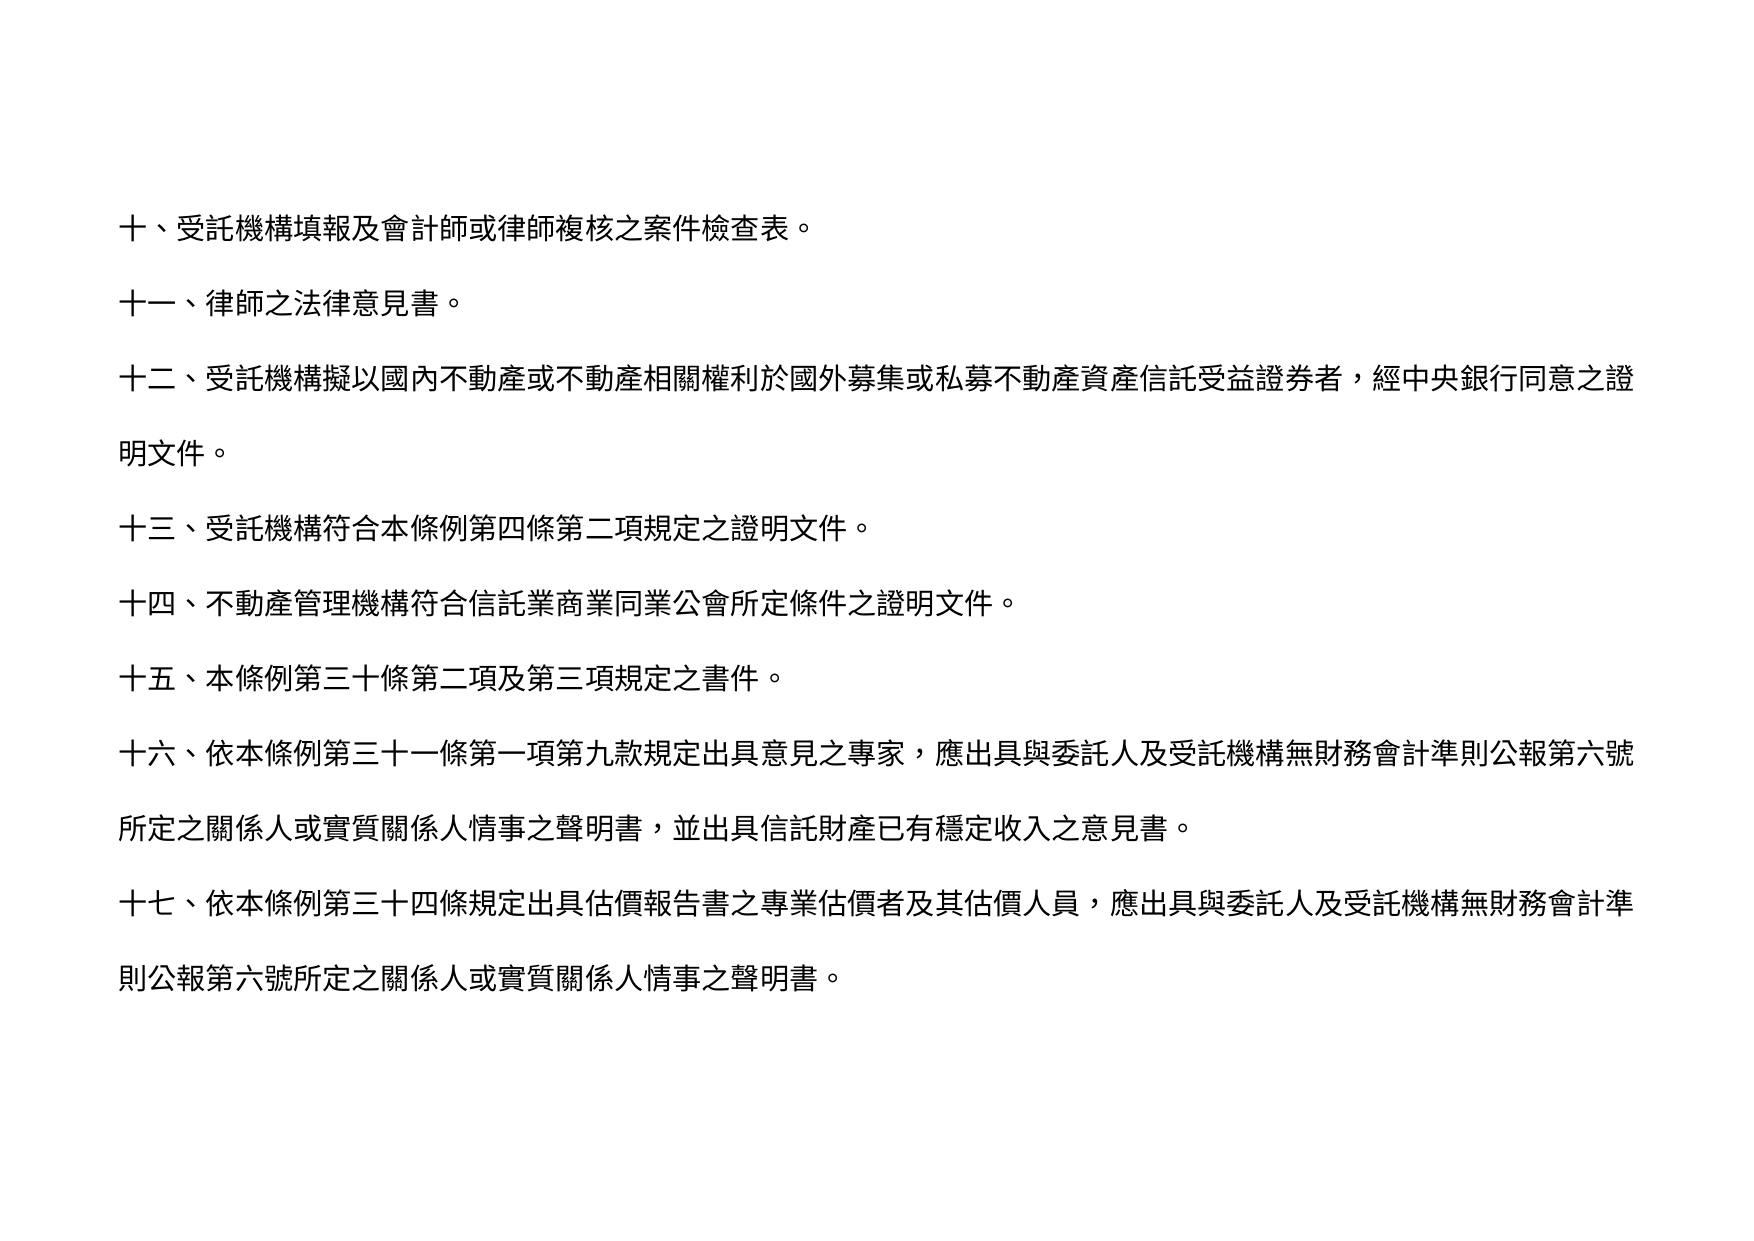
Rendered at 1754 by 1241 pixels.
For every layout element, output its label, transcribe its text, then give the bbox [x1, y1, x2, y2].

text 十五、本條例第三十條第二項及第三項規定之書件。 [118, 639, 1636, 714]
text 十七、依本條例第三十四條規定出具估價報告書之專業估價者及其估價人員，應出具與委託人及受託機構無財務會計準則公報第六號所定之關係人或實質關係人情事之聲明書。 [118, 864, 1636, 1014]
text 十二、受託機構擬以國內不動產或不動產相關權利於國外募集或私募不動產資產信託受益證券者，經中央銀行同意之證明文件。 [118, 339, 1636, 489]
text 十、受託機構填報及會計師或律師複核之案件檢查表。 [118, 189, 1636, 264]
text 十四、不動產管理機構符合信託業商業同業公會所定條件之證明文件。 [118, 564, 1636, 639]
text 十六、依本條例第三十一條第一項第九款規定出具意見之專家，應出具與委託人及受託機構無財務會計準則公報第六號所定之關係人或實質關係人情事之聲明書，並出具信託財產已有穩定收入之意見書。 [118, 714, 1636, 864]
text 十三、受託機構符合本條例第四條第二項規定之證明文件。 [118, 489, 1636, 564]
text 十一、律師之法律意見書。 [118, 264, 1636, 339]
